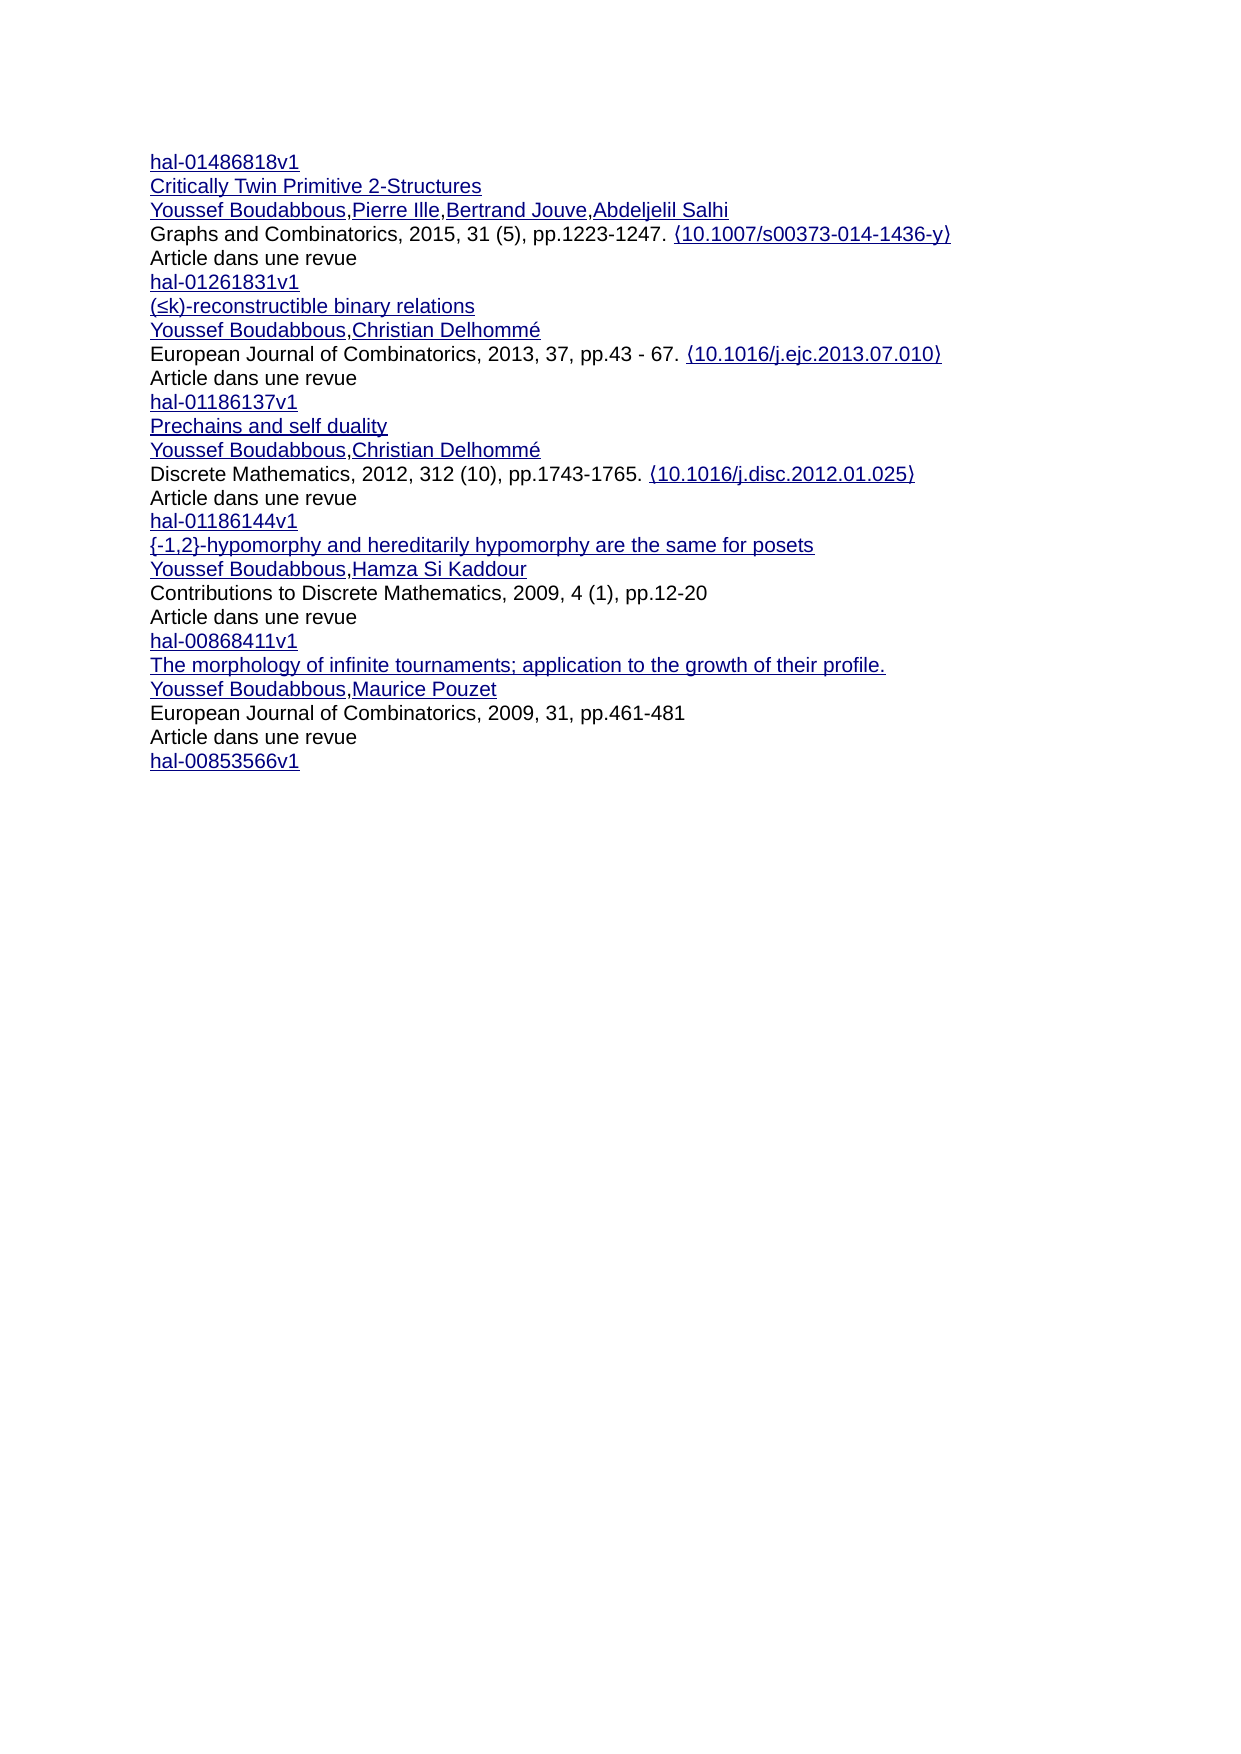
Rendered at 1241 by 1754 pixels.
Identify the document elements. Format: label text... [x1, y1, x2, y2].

table_cell Critically Twin Primitive 2-Structures Youssef Boudabbous,Pierre Ille,Bertrand Jouve,Abdeljelil Salhi Graphs and Combinatorics, 2015, 31 (5), pp.1223-1247. ⟨10.1007/s00373-014-1436-y⟩ Article dans une revue hal-01261831v1 [150, 174, 1090, 294]
table_cell {-1,2}-hypomorphy and hereditarily hypomorphy are the same for posets Youssef Boudabbous,Hamza Si Kaddour Contributions to Discrete Mathematics, 2009, 4 (1), pp.12-20 Article dans une revue hal-00868411v1 [150, 533, 1090, 653]
table_cell (≤k)-reconstructible binary relations Youssef Boudabbous,Christian Delhommé European Journal of Combinatorics, 2013, 37, pp.43 - 67. ⟨10.1016/j.ejc.2013.07.010⟩ Article dans une revue hal-01186137v1 [150, 294, 1090, 413]
table_cell Prechains and self duality Youssef Boudabbous,Christian Delhommé Discrete Mathematics, 2012, 312 (10), pp.1743-1765. ⟨10.1016/j.disc.2012.01.025⟩ Article dans une revue hal-01186144v1 [150, 414, 1090, 533]
table_cell The morphology of infinite tournaments; application to the growth of their profile. Youssef Boudabbous,Maurice Pouzet European Journal of Combinatorics, 2009, 31, pp.461-481 Article dans une revue hal-00853566v1 [150, 653, 1090, 773]
table_cell hal-01486818v1 [150, 150, 1090, 174]
